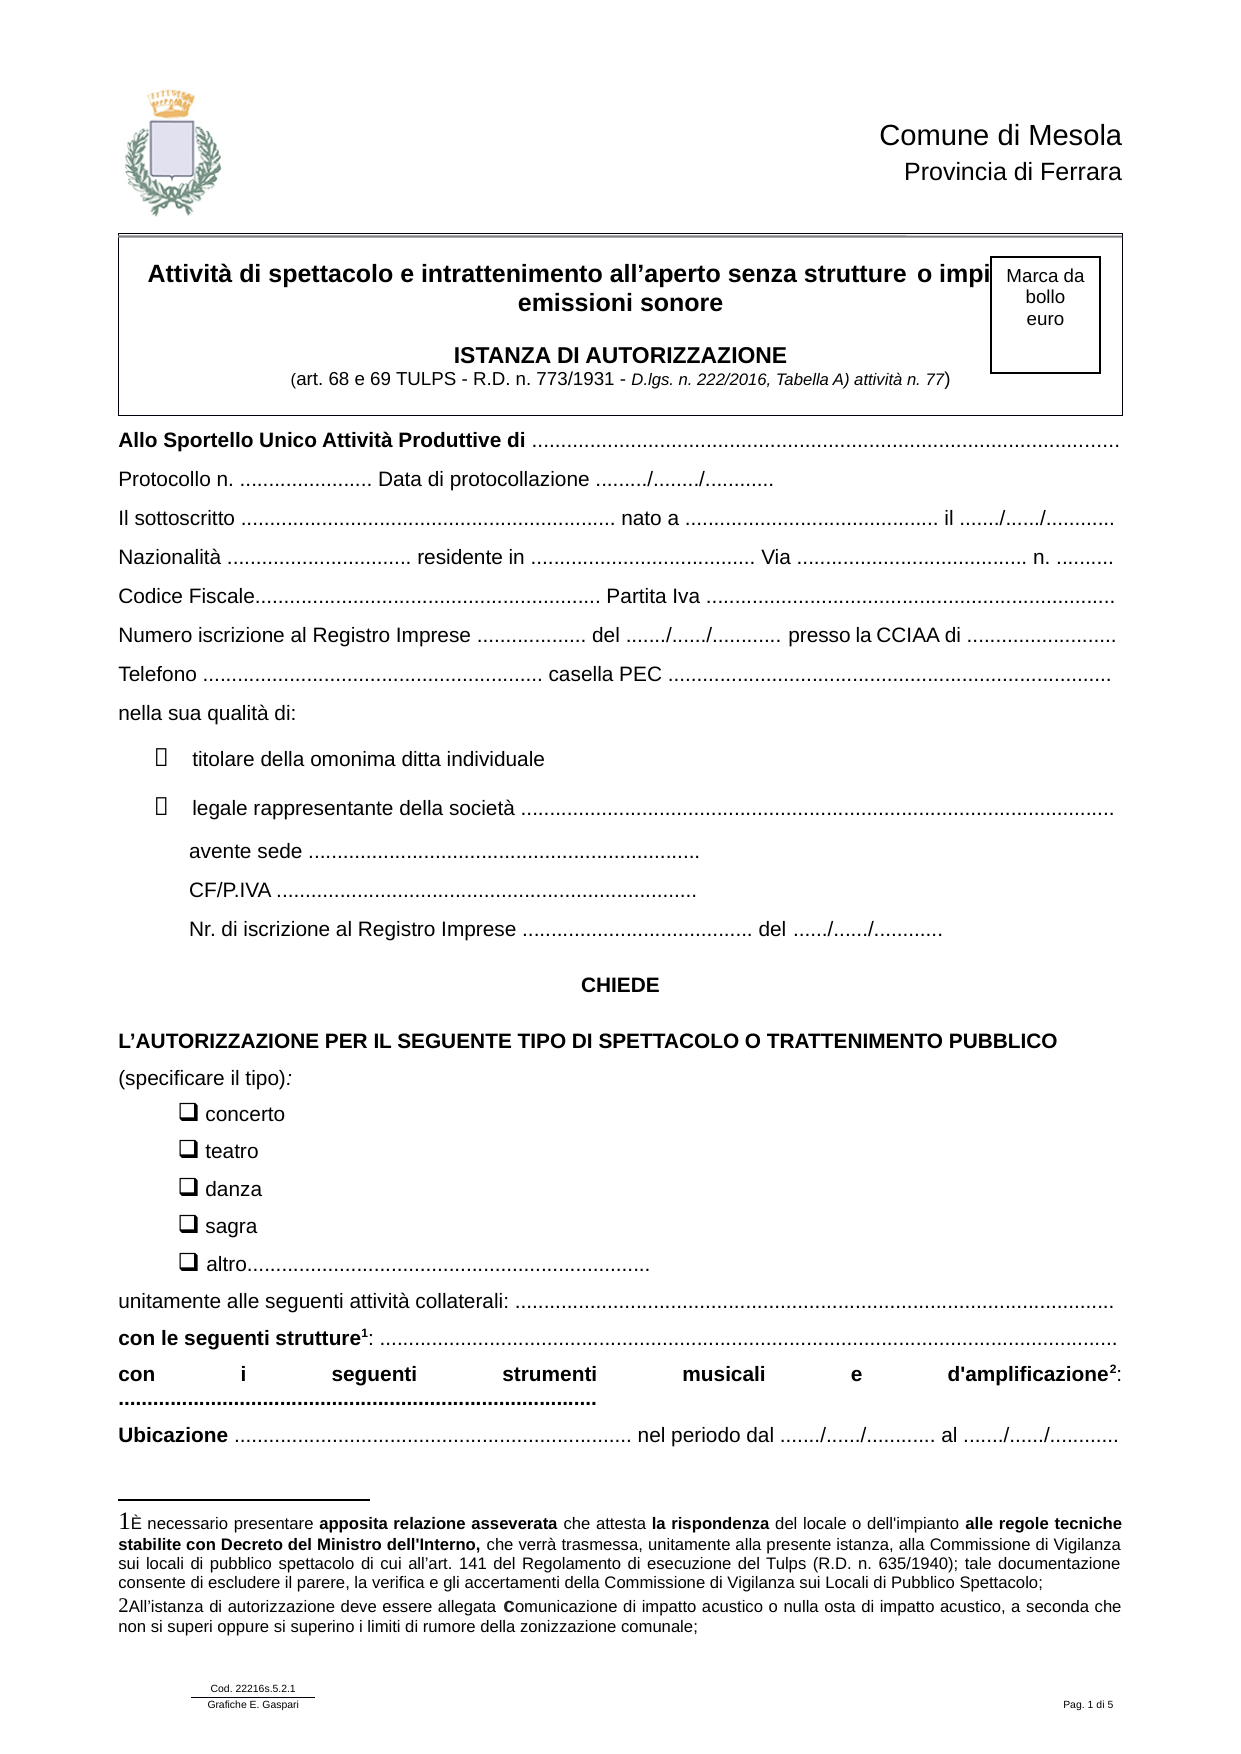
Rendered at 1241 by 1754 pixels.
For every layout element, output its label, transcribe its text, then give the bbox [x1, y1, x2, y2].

text con i seguenti strumenti musicali e d'amplificazione: ................................................................................... [118, 1362, 1122, 1410]
text All’istanza di autorizzazione deve essere allegata comunicazione di impatto acustico o nulla osta di impatto acustico, a seconda che non si superi oppure si superino i limiti di rumore della zonizzazione comunale; [118, 1592, 1122, 1636]
text unitamente alle seguenti attività collaterali: ........................................................................................................ [118, 1289, 1122, 1313]
text Telefono ........................................................... casella PEC ............................................................................. [118, 661, 1122, 685]
text con le seguenti strutture: ................................................................................................................................ [118, 1326, 1122, 1350]
text Provincia di Ferrara [224, 157, 1122, 185]
text CHIEDE [118, 973, 1122, 997]
text Numero iscrizione al Registro Imprese ................... del ......./....../............ presso la CCIAA di .......................... [118, 623, 1122, 647]
text Il sottoscritto ................................................................. nato a ............................................ il ......./....../............ [118, 506, 1122, 530]
text  legale rappresentante della società ....................................................................................................... [153, 789, 1122, 823]
text  titolare della omonima ditta individuale [153, 739, 1122, 773]
text Nazionalità ................................ residente in ....................................... Via ........................................ n. .......... [118, 545, 1122, 569]
text  sagra [177, 1214, 1122, 1239]
text Codice Fiscale............................................................ Partita Iva ....................................................................... [118, 584, 1122, 608]
text  concerto [177, 1102, 1122, 1127]
text nella sua qualità di: [118, 700, 1122, 724]
text Protocollo n. ....................... Data di protocollazione ........./......../............ [118, 467, 1122, 491]
text  altro...................................................................... [177, 1252, 1122, 1277]
text Comune di Mesola [224, 118, 1122, 152]
text Nr. di iscrizione al Registro Imprese ........................................ del ....../....../............ [189, 917, 1122, 941]
text  teatro [177, 1139, 1122, 1164]
text Allo Sportello Unico Attività Produttive di [118, 428, 1122, 452]
text È necessario presentare apposita relazione asseverata che attesta la rispondenza del locale o dell'impianto alle regole tecniche stabilite con Decreto del Ministro dell'Interno, che verrà trasmessa, unitamente alla presente istanza, alla Commissione di Vigilanza sui locali di pubblico spettacolo di cui all’art. 141 del Regolamento di esecuzione del Tulps (R.D. n. 635/1940); tale documentazione consente di escludere il parere, la verifica e gli accertamenti della Commissione di Vigilanza sui Locali di Pubblico Spettacolo; [118, 1506, 1122, 1592]
picture [122, 87, 224, 219]
table_header Attività di spettacolo e intrattenimento all’aperto senza strutture o impianti, con emissioni sonore ISTANZA DI AUTORIZZAZIONE (art. 68 e 69 TULPS - R.D. n. 773/1931 - D.lgs. n. 222/2016, Tabella A) attività n. 77) [119, 238, 1122, 415]
text  danza [177, 1177, 1122, 1202]
text Ubicazione ..................................................................... nel periodo dal ......./....../............ al ......./....../............ [118, 1423, 1122, 1447]
text L’AUTORIZZAZIONE PER IL SEGUENTE TIPO DI SPETTACOLO O TRATTENIMENTO PUBBLICO [118, 1029, 1122, 1053]
text avente sede .................................................................... [189, 839, 1122, 863]
text (specificare il tipo): [118, 1065, 1122, 1089]
text CF/P.IVA ......................................................................... [189, 878, 1122, 902]
